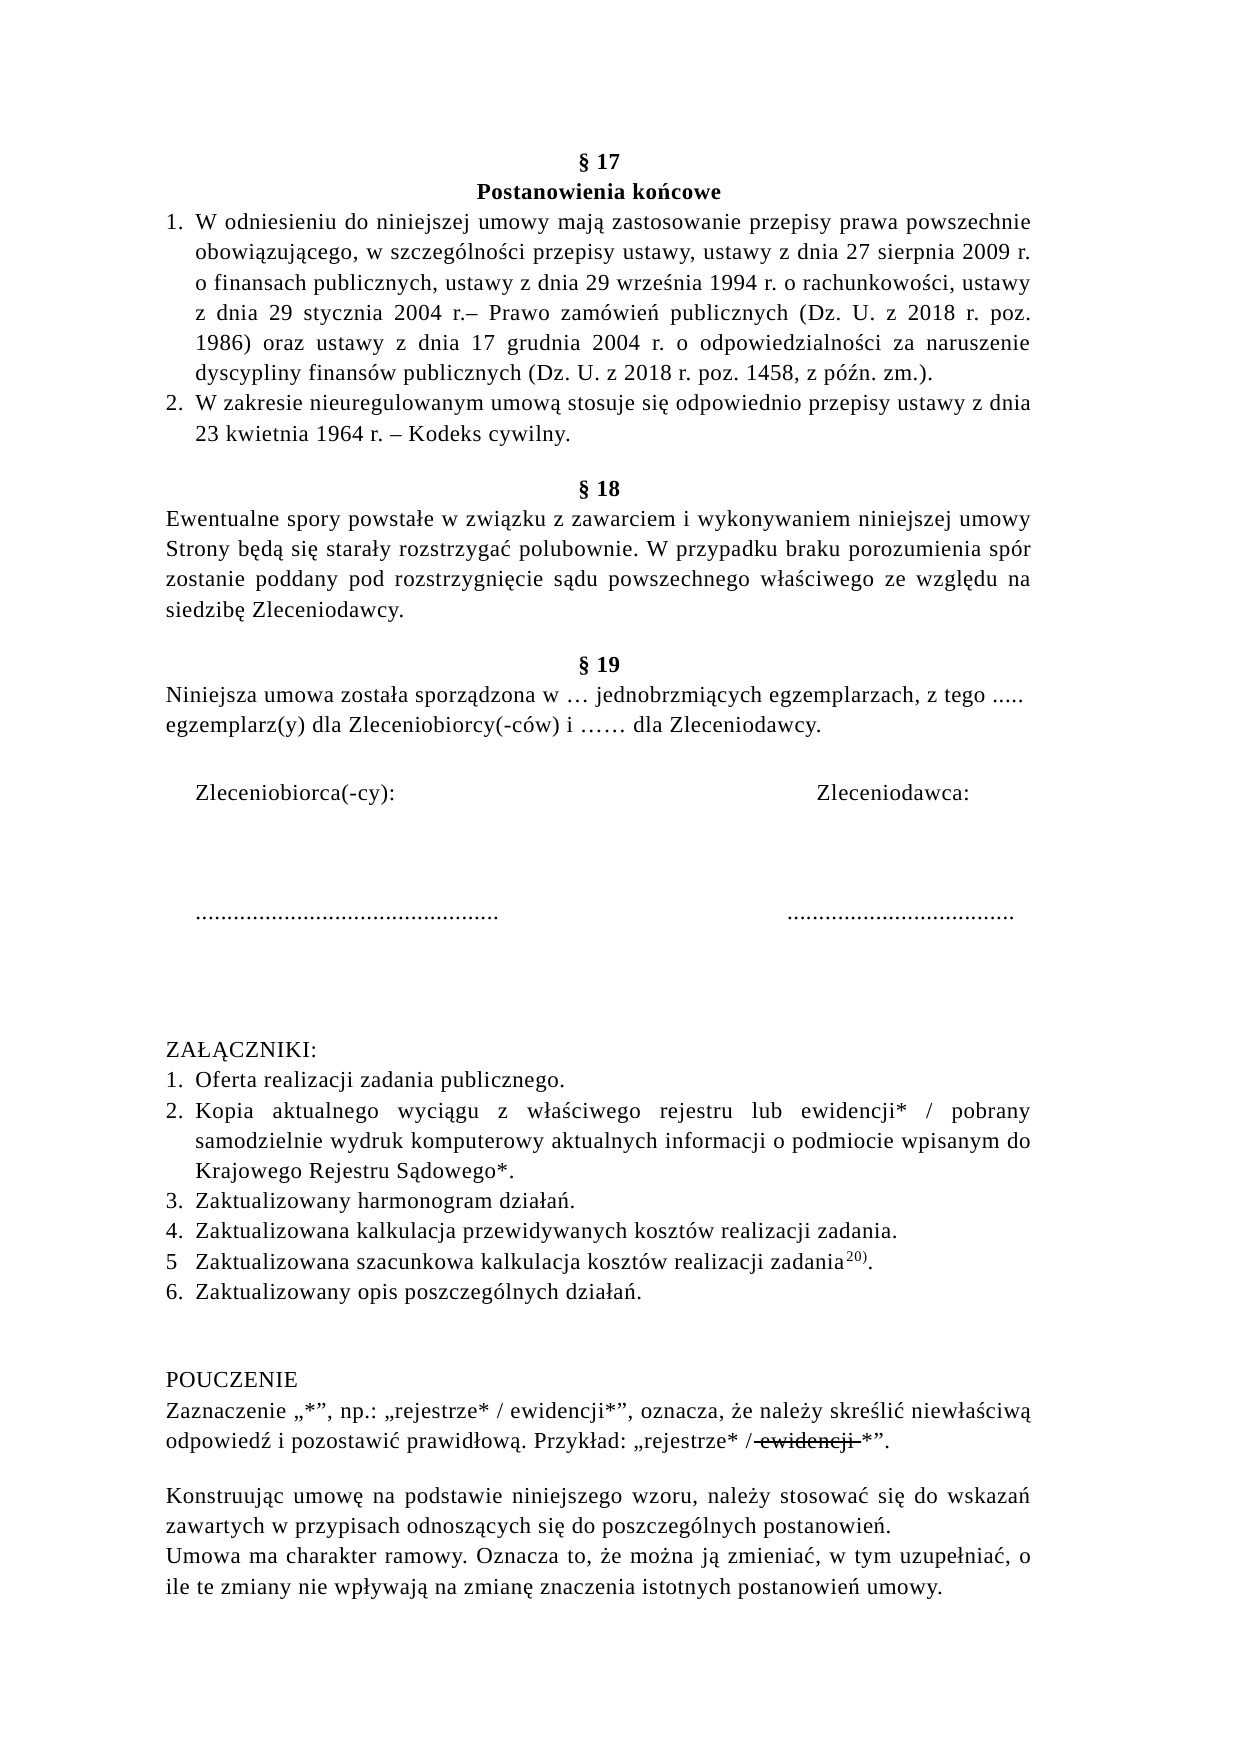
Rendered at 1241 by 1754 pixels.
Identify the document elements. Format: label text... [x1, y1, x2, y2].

text Konstruując umowę na podstawie niniejszego wzoru, należy stosować się do wskazań zawartych w przypisach odnoszących się do poszczególnych postanowień. [166, 1482, 1032, 1539]
text § 17 [166, 148, 1032, 174]
text 2. Kopia aktualnego wyciągu z właściwego rejestru lub ewidencji* / pobrany samodzielnie wydruk komputerowy aktualnych informacji o podmiocie wpisanym do Krajowego Rejestru Sądowego*. [166, 1097, 1032, 1183]
text ................................................ .................................... [195, 898, 1032, 924]
text § 19 [166, 651, 1032, 677]
text ZAŁĄCZNIKI: [166, 1036, 1032, 1063]
text Ewentualne spory powstałe w związku z zawarciem i wykonywaniem niniejszej umowy Strony będą się starały rozstrzygać polubownie. W przypadku braku porozumienia spór zostanie poddany pod rozstrzygnięcie sądu powszechnego właściwego ze względu na siedzibę Zleceniodawcy. [166, 505, 1032, 622]
text POUCZENIE [166, 1366, 1032, 1393]
text Zleceniobiorca(-cy): Zleceniodawca: [195, 779, 1032, 805]
text 1. W odniesieniu do niniejszej umowy mają zastosowanie przepisy prawa powszechnie obowiązującego, w szczególności przepisy ustawy, ustawy z dnia 27 sierpnia 2009 r. o finansach publicznych, ustawy z dnia 29 września 1994 r. o rachunkowości, ustawy z dnia 29 stycznia 2004 r.– Prawo zamówień publicznych (Dz. U. z 2018 r. poz. 1986) oraz ustawy z dnia 17 grudnia 2004 r. o odpowiedzialności za naruszenie dyscypliny finansów publicznych (Dz. U. z 2018 r. poz. 1458, z późn. zm.). [166, 208, 1032, 386]
text 1. Oferta realizacji zadania publicznego. [166, 1066, 1032, 1093]
text Postanowienia końcowe [166, 178, 1032, 204]
text egzemplarz(y) dla Zleceniobiorcy(-ców) i …… dla Zleceniodawcy. [166, 711, 1032, 738]
text 2. W zakresie nieuregulowanym umową stosuje się odpowiednio przepisy ustawy z dnia 23 kwietnia 1964 r. – Kodeks cywilny. [166, 389, 1032, 446]
text Zaznaczenie „*”, np.: „rejestrze* / ewidencji*”, oznacza, że należy skreślić niewłaściwą odpowiedź i pozostawić prawidłową. Przykład: „rejestrze* / ewidencji *”. [166, 1397, 1032, 1453]
text Umowa ma charakter ramowy. Oznacza to, że można ją zmieniać, w tym uzupełniać, o ile te zmiany nie wpływają na zmianę znaczenia istotnych postanowień umowy. [166, 1542, 1032, 1599]
text 4. Zaktualizowana kalkulacja przewidywanych kosztów realizacji zadania. [166, 1217, 1032, 1244]
text 5 Zaktualizowana szacunkowa kalkulacja kosztów realizacji zadania20). [166, 1248, 1032, 1274]
text § 18 [166, 475, 1032, 501]
text 3. Zaktualizowany harmonogram działań. [166, 1187, 1032, 1214]
text Niniejsza umowa została sporządzona w … jednobrzmiących egzemplarzach, z tego ..... [166, 681, 1032, 707]
text 6. Zaktualizowany opis poszczególnych działań. [166, 1278, 1032, 1304]
